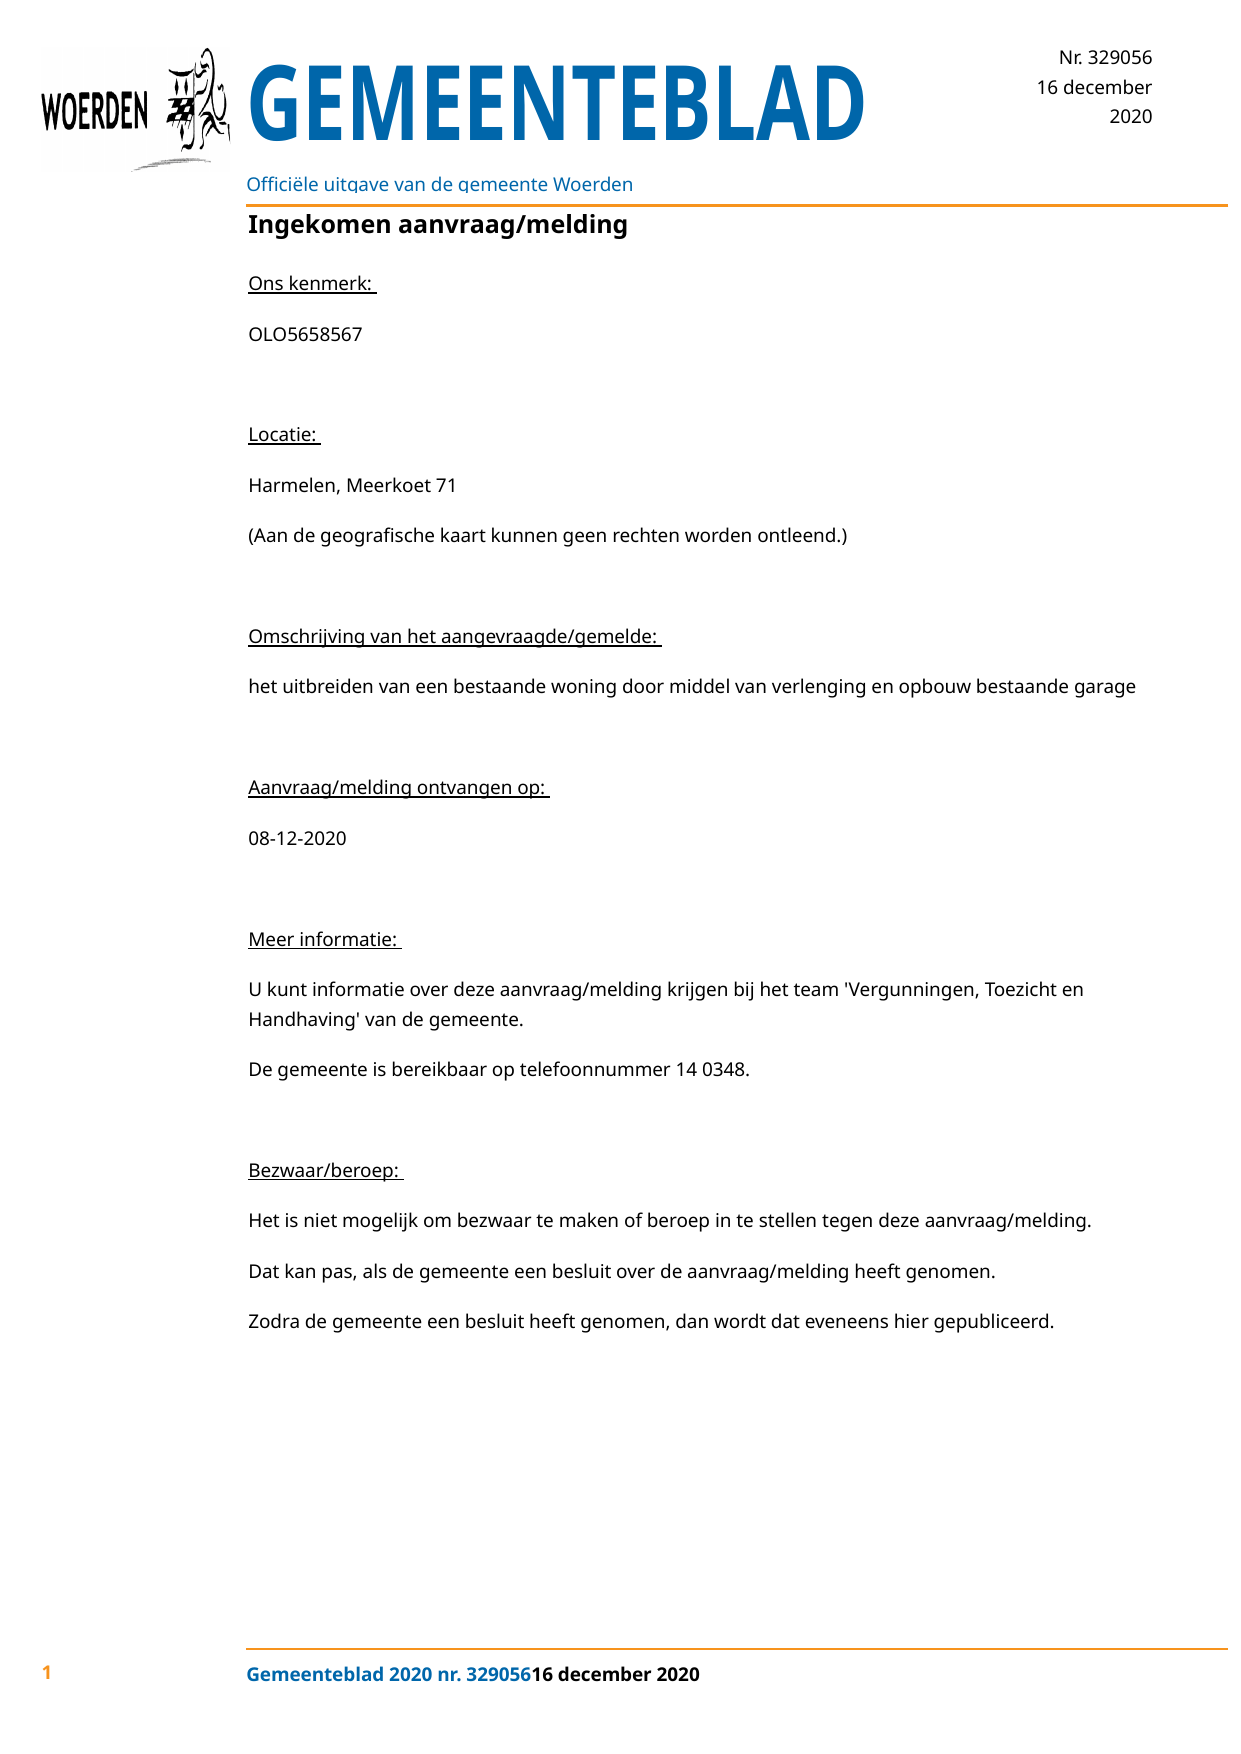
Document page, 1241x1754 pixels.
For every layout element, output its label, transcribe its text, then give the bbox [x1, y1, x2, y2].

text Zodra de gemeente een besluit heeft genomen, dan wordt dat eveneens hier gepubliceerd. [248, 1308, 1152, 1334]
text OLO5658567 [248, 321, 1152, 346]
text Omschrijving van het aangevraagde/gemelde: [248, 623, 1152, 649]
text Meer informatie: [248, 926, 1152, 951]
text het uitbreiden van een bestaande woning door middel van verlenging en opbouw bestaande garage [248, 674, 1152, 699]
text Bezwaar/beroep: [248, 1157, 1152, 1183]
text Locatie: [248, 422, 1152, 447]
picture [41, 47, 231, 172]
text U kunt informatie over deze aanvraag/melding krijgen bij het team 'Vergunningen, Toezicht en Handhaving' van de gemeente. [248, 976, 1152, 1031]
text 08-12-2020 [248, 825, 1152, 851]
text Aanvraag/melding ontvangen op: [248, 774, 1152, 800]
text Ingekomen aanvraag/melding [248, 207, 1152, 241]
text Dat kan pas, als de gemeente een besluit over de aanvraag/melding heeft genomen. [248, 1258, 1152, 1283]
text (Aan de geografische kaart kunnen geen rechten worden ontleend.) [248, 522, 1152, 548]
text Harmelen, Meerkoet 71 [248, 472, 1152, 498]
text Ons kenmerk: [248, 270, 1152, 296]
text De gemeente is bereikbaar op telefoonnummer 14 0348. [248, 1056, 1152, 1082]
text Het is niet mogelijk om bezwaar te maken of beroep in te stellen tegen deze aanvraag/melding. [248, 1207, 1152, 1233]
